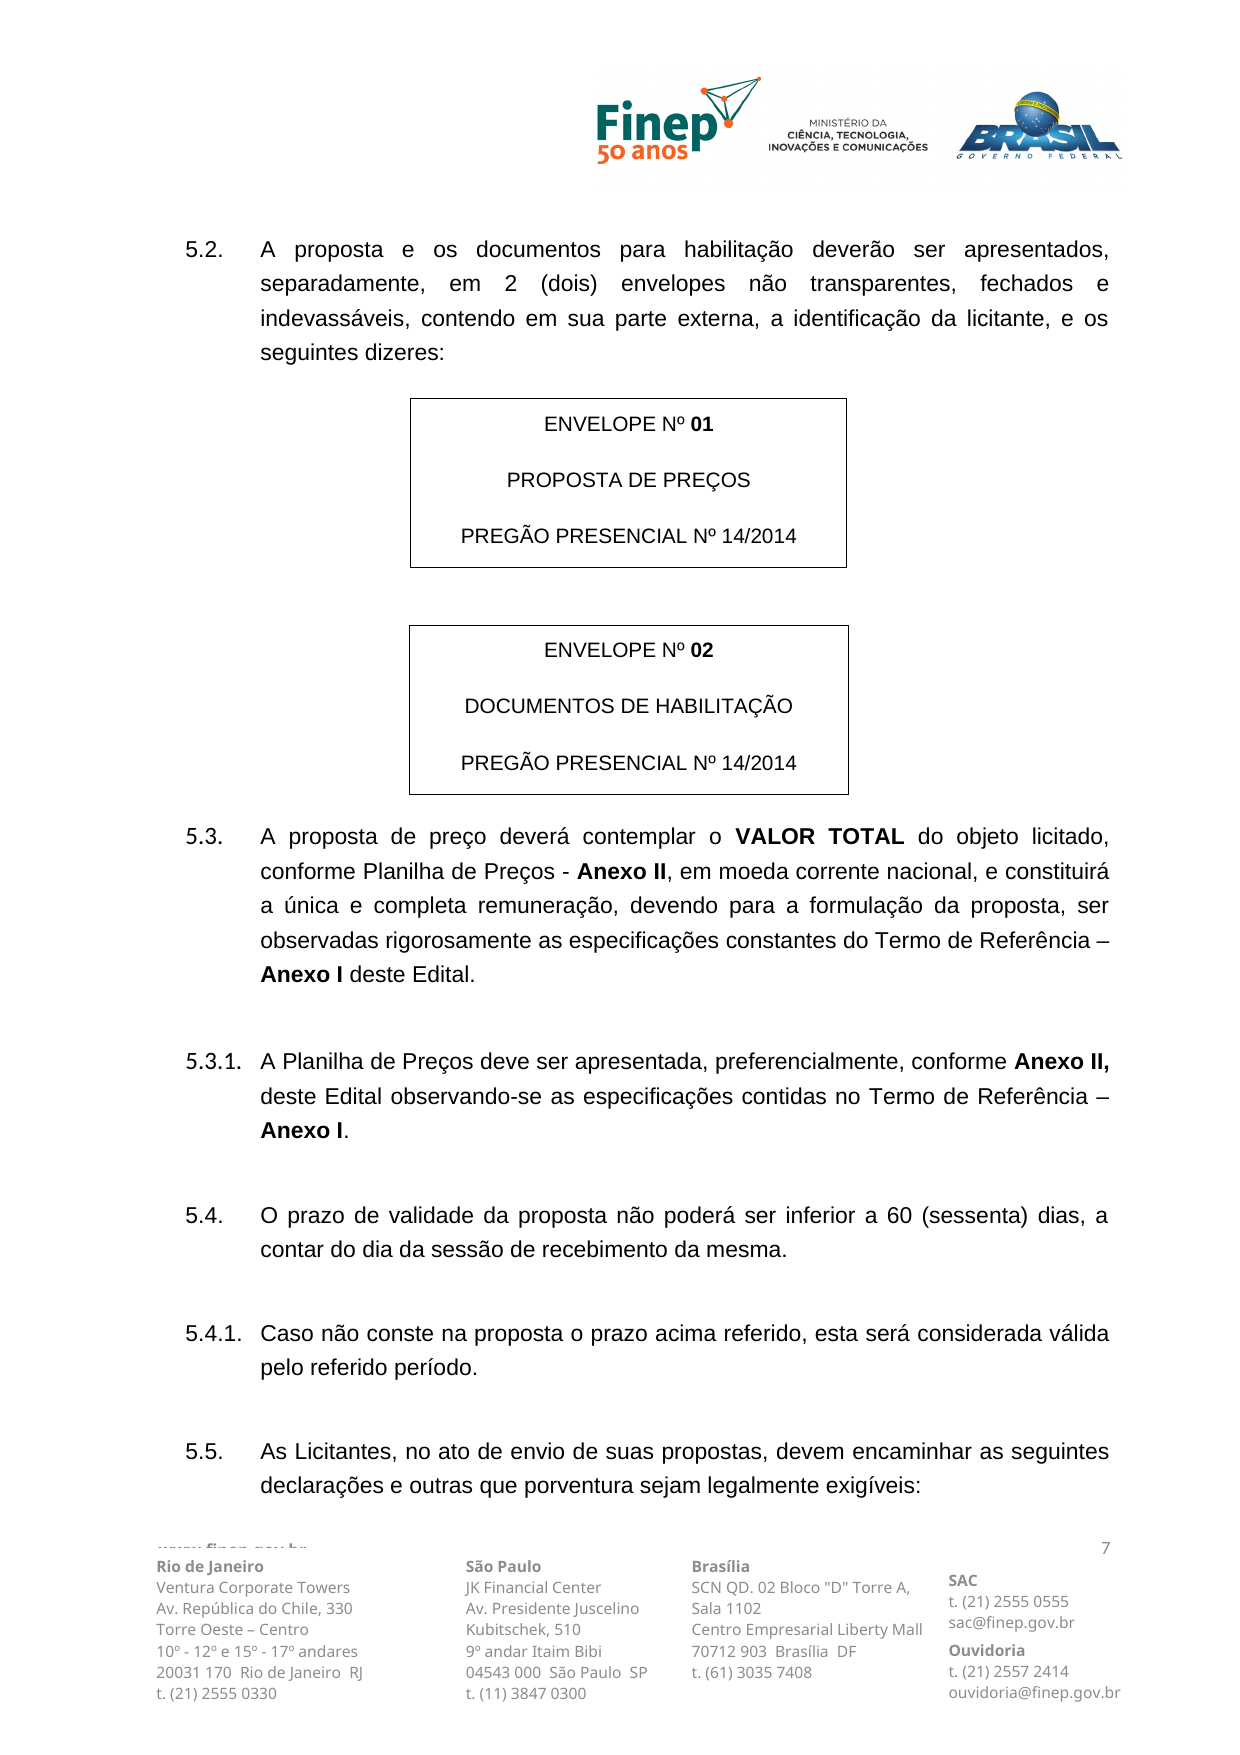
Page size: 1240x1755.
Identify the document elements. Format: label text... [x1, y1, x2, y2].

table_header ENVELOPE Nº 01 PROPOSTA DE PREÇOS PREGÃO PRESENCIAL Nº 14/2014 [411, 399, 846, 567]
list A proposta e os documentos para habilitação deverão ser apresentados, separadamente, em 2 (dois) envelopes não transparentes, fechados e indevassáveis, contendo em sua parte externa, a identificação da licitante, e os seguintes dizeres: [185, 236, 1110, 365]
list O prazo de validade da proposta não poderá ser inferior a 60 (sessenta) dias, a contar do dia da sessão de recebimento da mesma. [185, 1202, 1110, 1262]
list Caso não conste na proposta o prazo acima referido, esta será considerada válida pelo referido período. [185, 1320, 1110, 1380]
list A Planilha de Preços deve ser apresentada, preferencialmente, conforme Anexo II, deste Edital observando-se as especificações contidas no Termo de Referência – Anexo I. [185, 1045, 1110, 1144]
list A proposta de preço deverá contemplar o VALOR TOTAL do objeto licitado, conforme Planilha de Preços - Anexo II, em moeda corrente nacional, e constituirá a única e completa remuneração, devendo para a formulação da proposta, ser observadas rigorosamente as especificações constantes do Termo de Referência – Anexo I deste Edital. [185, 820, 1110, 987]
table_header ENVELOPE Nº 02 DOCUMENTOS DE HABILITAÇÃO PREGÃO PRESENCIAL Nº 14/2014 [410, 626, 848, 794]
list As Licitantes, no ato de envio de suas propostas, devem encaminhar as seguintes declarações e outras que porventura sejam legalmente exigíveis: [185, 1438, 1110, 1499]
